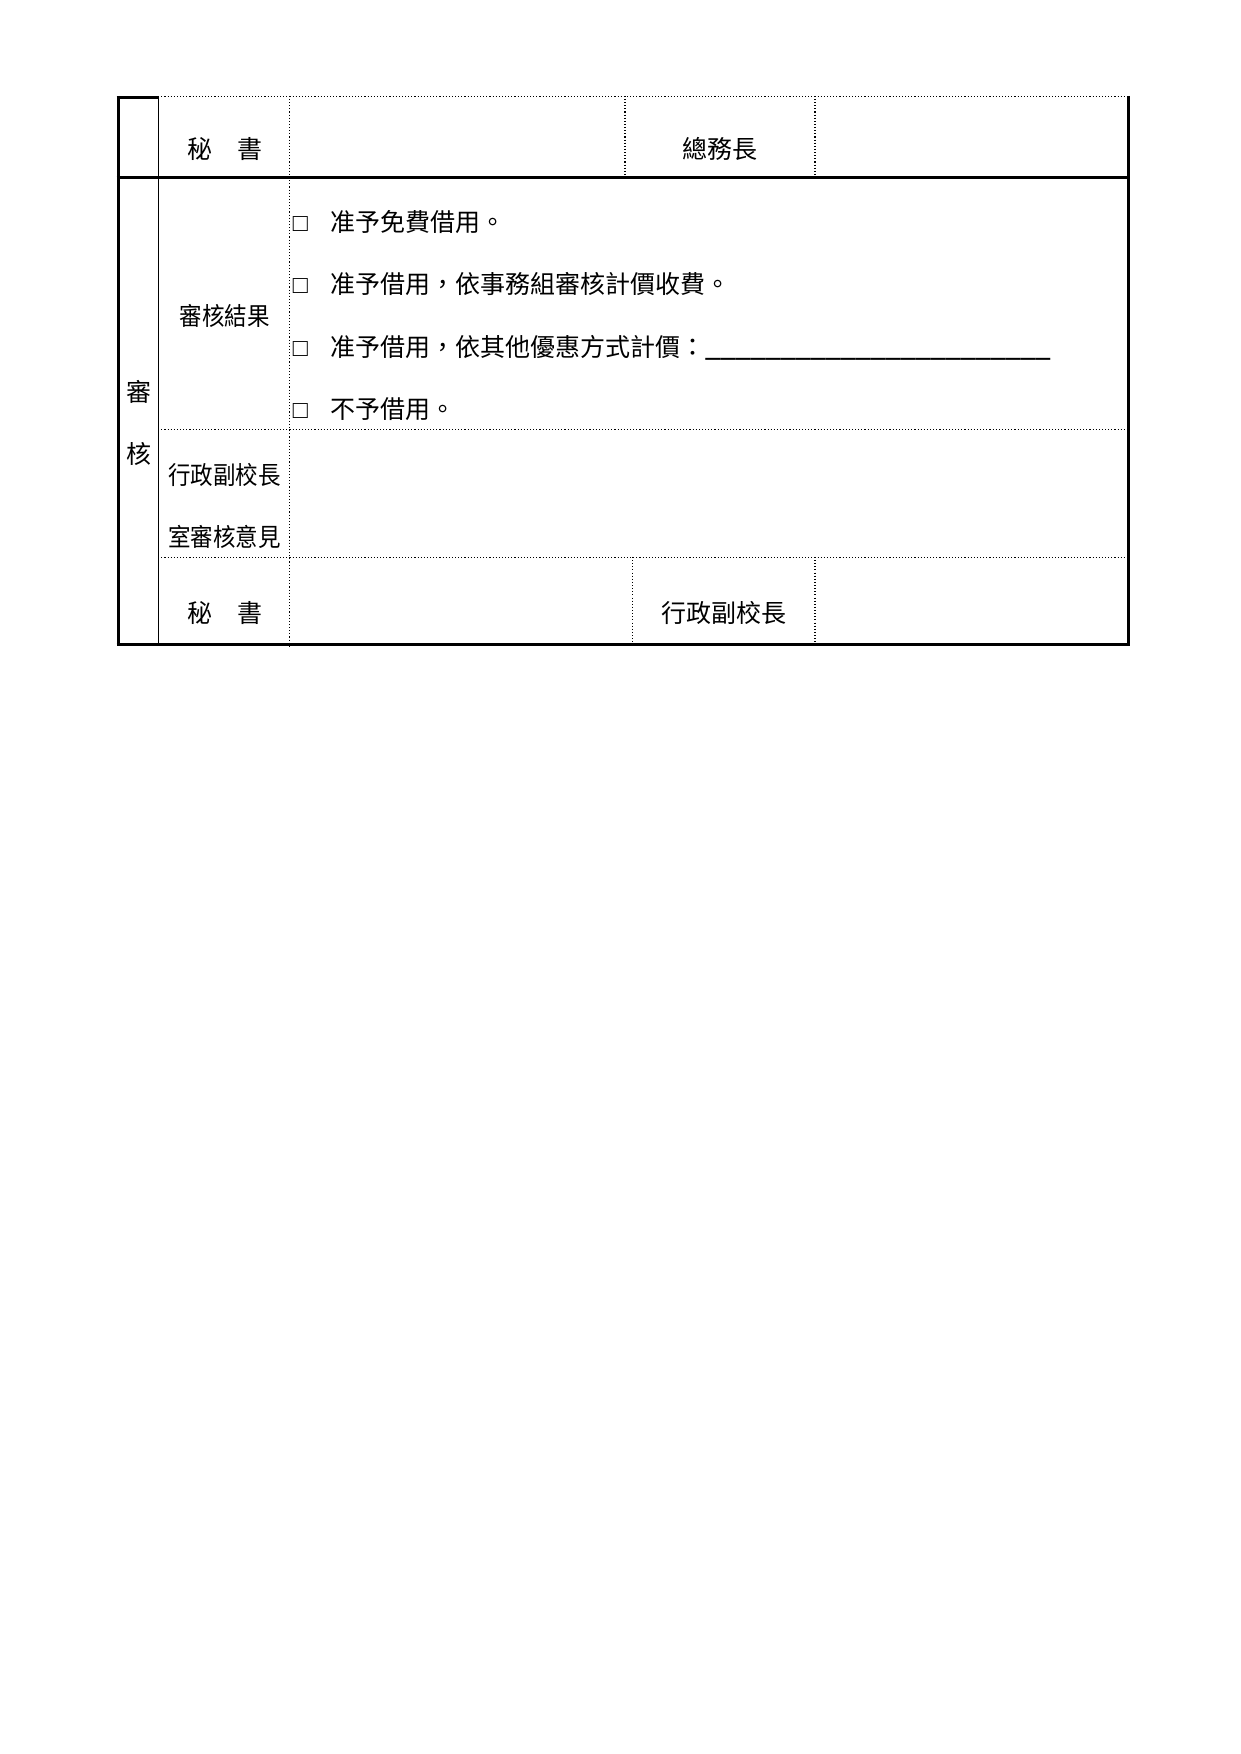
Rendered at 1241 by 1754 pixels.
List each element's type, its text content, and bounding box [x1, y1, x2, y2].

table_cell 審核結果 [159, 179, 290, 429]
table_cell [815, 96, 1127, 176]
table_cell [815, 557, 1127, 643]
table_cell [290, 557, 632, 643]
table_cell 行政副校長室審核意見 [159, 429, 290, 557]
table_cell [290, 96, 625, 176]
table_cell [290, 429, 1127, 557]
table_cell [120, 99, 158, 176]
table_cell 秘 書 [159, 96, 290, 176]
table_cell 總務長 [625, 96, 815, 176]
table_cell 秘 書 [159, 557, 290, 643]
table_cell 准予免費借用。 准予借用，依事務組審核計價收費。 准予借用，依其他優惠方式計價：_______________________ 不予借用。 [290, 179, 1127, 429]
table_cell 行政副校長 [632, 557, 815, 643]
table_cell 審 核 [120, 179, 158, 643]
